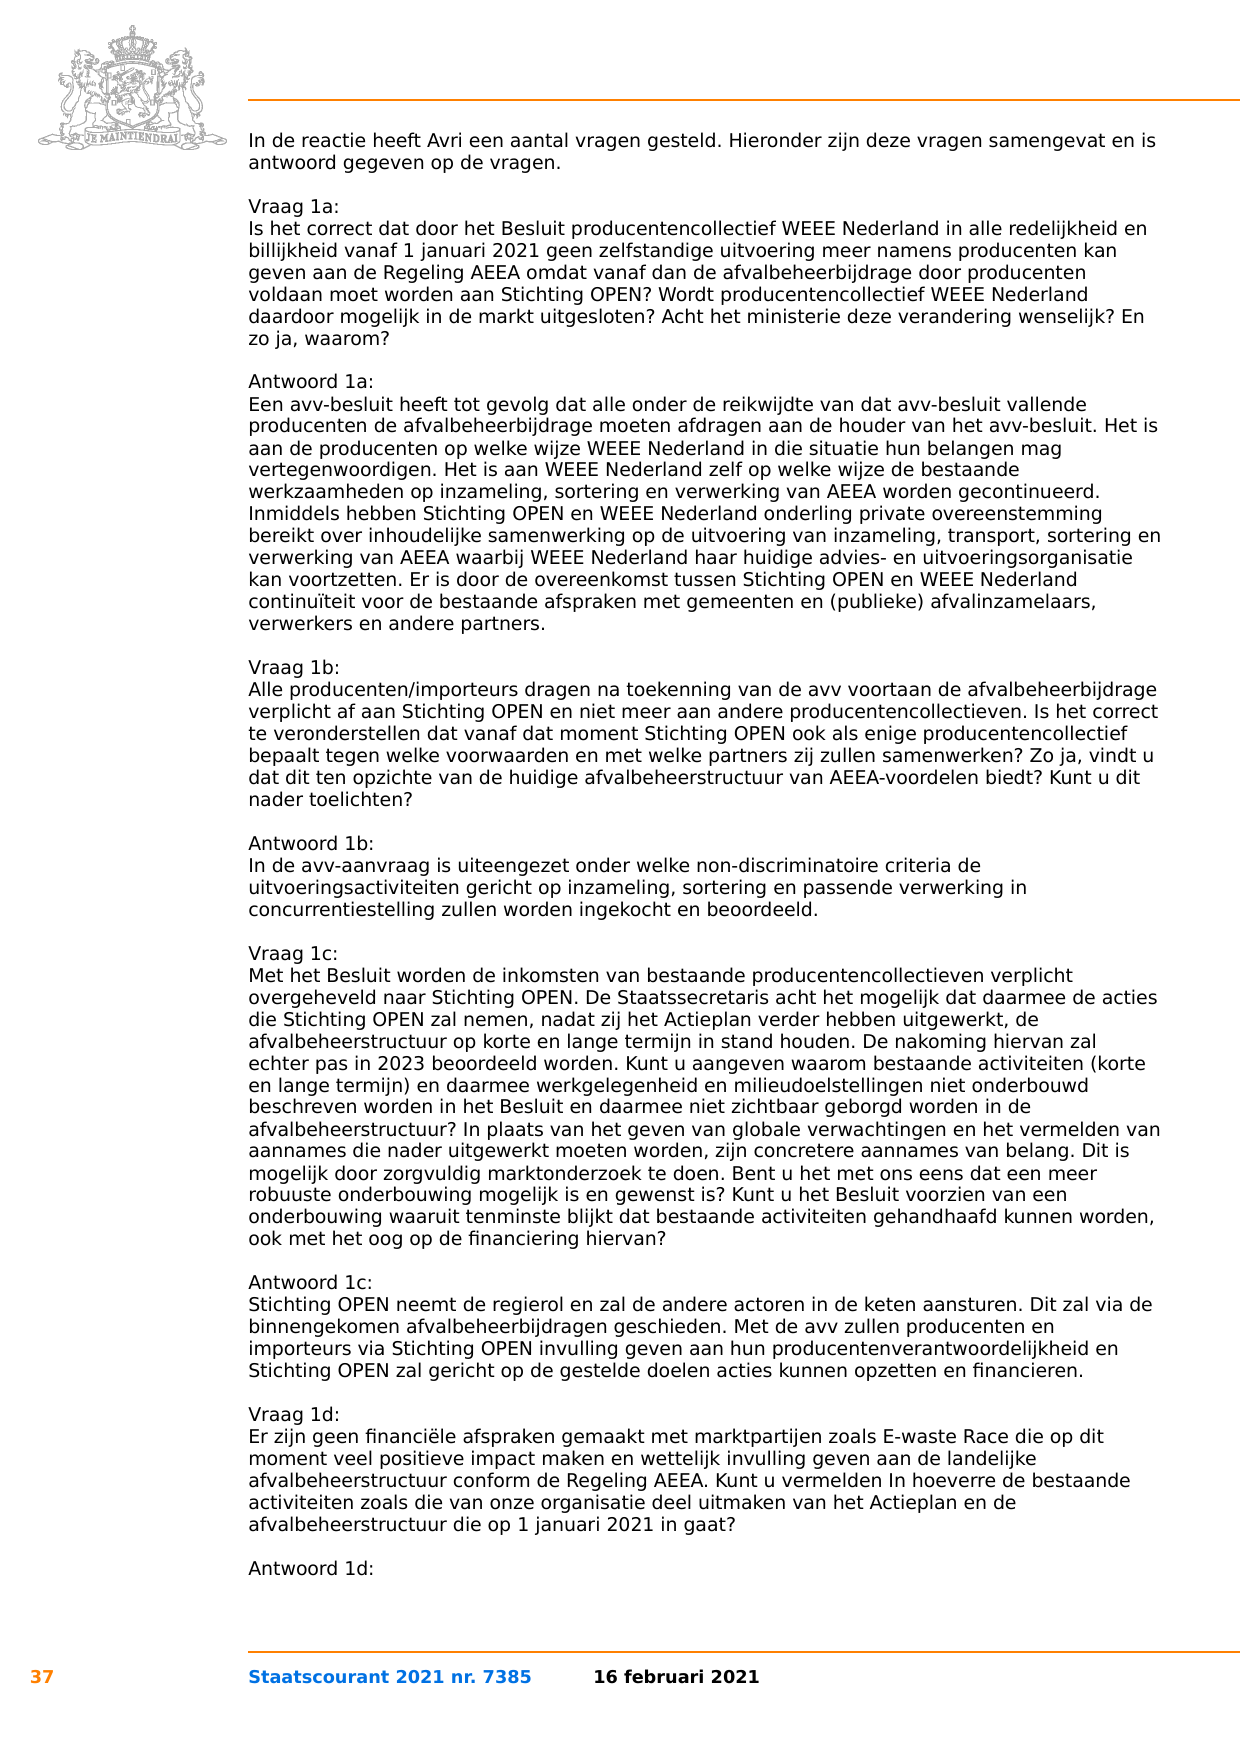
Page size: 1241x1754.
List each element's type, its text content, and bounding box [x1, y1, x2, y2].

text Vraag 1a: [248, 196, 1163, 218]
picture [38, 25, 227, 150]
text In de reactie heeft Avri een aantal vragen gesteld. Hieronder zijn deze vragen samengevat en is antwoord gegeven op de vragen. [248, 130, 1163, 174]
text In de avv-aanvraag is uiteengezet onder welke non-discriminatoire criteria de uitvoeringsactiviteiten gericht op inzameling, sortering en passende verwerking in concurrentiestelling zullen worden ingekocht en beoordeeld. [248, 855, 1163, 921]
text Antwoord 1a: [248, 371, 1163, 393]
text Er zijn geen financiële afspraken gemaakt met marktpartijen zoals E-waste Race die op dit moment veel positieve impact maken en wettelijk invulling geven aan de landelijke afvalbeheerstructuur conform de Regeling AEEA. Kunt u vermelden In hoeverre de bestaande activiteiten zoals die van onze organisatie deel uitmaken van het Actieplan en de afvalbeheerstructuur die op 1 januari 2021 in gaat? [248, 1426, 1163, 1536]
text Een avv-besluit heeft tot gevolg dat alle onder de reikwijdte van dat avv-besluit vallende producenten de afvalbeheerbijdrage moeten afdragen aan de houder van het avv-besluit. Het is aan de producenten op welke wijze WEEE Nederland in die situatie hun belangen mag vertegenwoordigen. Het is aan WEEE Nederland zelf op welke wijze de bestaande werkzaamheden op inzameling, sortering en verwerking van AEEA worden gecontinueerd. Inmiddels hebben Stichting OPEN en WEEE Nederland onderling private overeenstemming bereikt over inhoudelijke samenwerking op de uitvoering van inzameling, transport, sortering en verwerking van AEEA waarbij WEEE Nederland haar huidige advies- en uitvoeringsorganisatie kan voortzetten. Er is door de overeenkomst tussen Stichting OPEN en WEEE Nederland continuïteit voor de bestaande afspraken met gemeenten en (publieke) afvalinzamelaars, verwerkers en andere partners. [248, 393, 1163, 635]
text Antwoord 1c: [248, 1272, 1163, 1294]
text Met het Besluit worden de inkomsten van bestaande producentencollectieven verplicht overgeheveld naar Stichting OPEN. De Staatssecretaris acht het mogelijk dat daarmee de acties die Stichting OPEN zal nemen, nadat zij het Actieplan verder hebben uitgewerkt, de afvalbeheerstructuur op korte en lange termijn in stand houden. De nakoming hiervan zal echter pas in 2023 beoordeeld worden. Kunt u aangeven waarom bestaande activiteiten (korte en lange termijn) en daarmee werkgelegenheid en milieudoelstellingen niet onderbouwd beschreven worden in het Besluit en daarmee niet zichtbaar geborgd worden in de afvalbeheerstructuur? In plaats van het geven van globale verwachtingen en het vermelden van aannames die nader uitgewerkt moeten worden, zijn concretere aannames van belang. Dit is mogelijk door zorgvuldig marktonderzoek te doen. Bent u het met ons eens dat een meer robuuste onderbouwing mogelijk is en gewenst is? Kunt u het Besluit voorzien van een onderbouwing waaruit tenminste blijkt dat bestaande activiteiten gehandhaafd kunnen worden, ook met het oog op de financiering hiervan? [248, 964, 1163, 1250]
text Antwoord 1b: [248, 833, 1163, 855]
text Is het correct dat door het Besluit producentencollectief WEEE Nederland in alle redelijkheid en billijkheid vanaf 1 januari 2021 geen zelfstandige uitvoering meer namens producenten kan geven aan de Regeling AEEA omdat vanaf dan de afvalbeheerbijdrage door producenten voldaan moet worden aan Stichting OPEN? Wordt producentencollectief WEEE Nederland daardoor mogelijk in de markt uitgesloten? Acht het ministerie deze verandering wenselijk? En zo ja, waarom? [248, 218, 1163, 349]
text Antwoord 1d: [248, 1558, 1163, 1580]
text Vraag 1d: [248, 1404, 1163, 1426]
text Vraag 1b: [248, 657, 1163, 679]
text Vraag 1c: [248, 943, 1163, 964]
text Stichting OPEN neemt de regierol en zal de andere actoren in de keten aansturen. Dit zal via de binnengekomen afvalbeheerbijdragen geschieden. Met de avv zullen producenten en importeurs via Stichting OPEN invulling geven aan hun producentenverantwoordelijkheid en Stichting OPEN zal gericht op de gestelde doelen acties kunnen opzetten en financieren. [248, 1294, 1163, 1382]
text Alle producenten/importeurs dragen na toekenning van de avv voortaan de afvalbeheerbijdrage verplicht af aan Stichting OPEN en niet meer aan andere producentencollectieven. Is het correct te veronderstellen dat vanaf dat moment Stichting OPEN ook als enige producentencollectief bepaalt tegen welke voorwaarden en met welke partners zij zullen samenwerken? Zo ja, vindt u dat dit ten opzichte van de huidige afvalbeheerstructuur van AEEA-voordelen biedt? Kunt u dit nader toelichten? [248, 679, 1163, 811]
